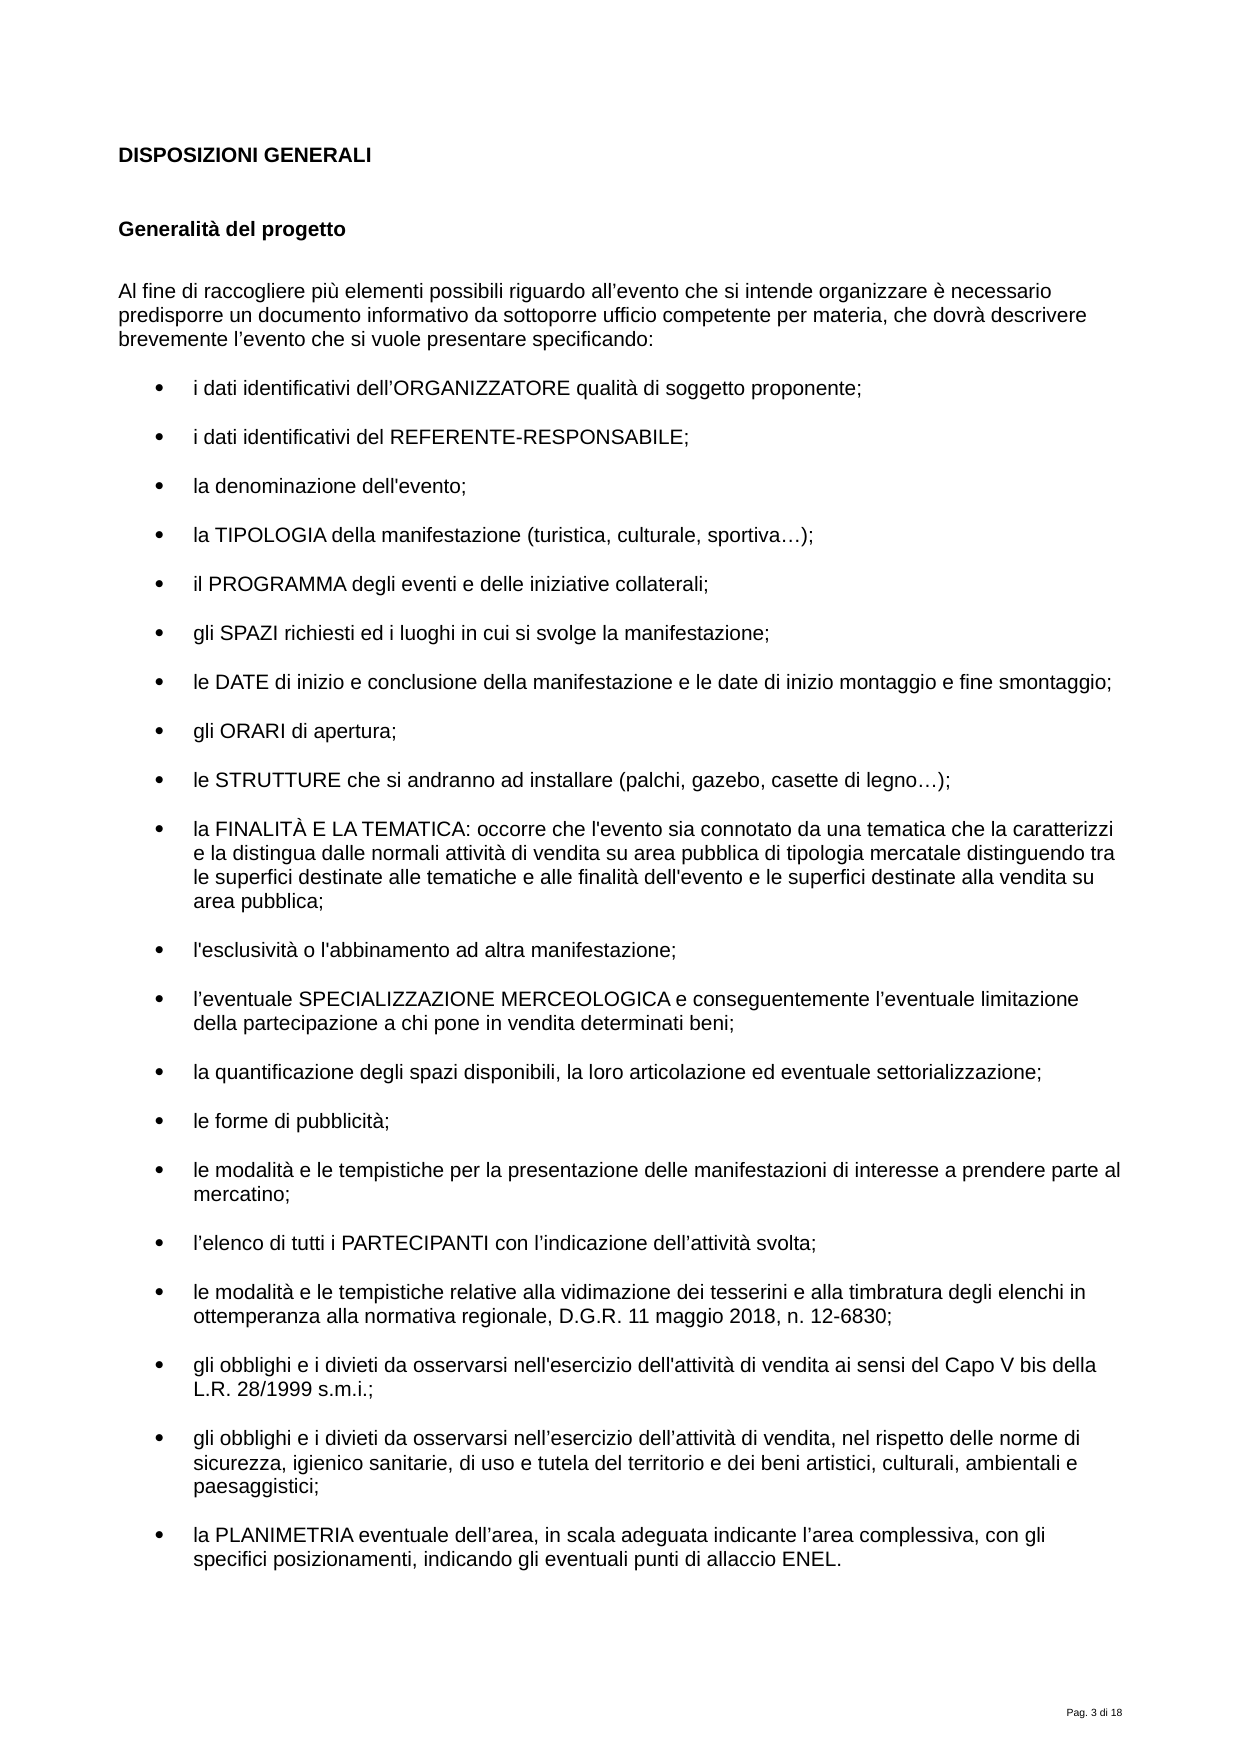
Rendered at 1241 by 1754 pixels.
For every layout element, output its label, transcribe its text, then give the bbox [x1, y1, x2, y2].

list l’elenco di tutti i PARTECIPANTI con l’indicazione dell’attività svolta; [156, 1231, 1122, 1255]
list l'esclusività o l'abbinamento ad altra manifestazione; [156, 938, 1122, 962]
list le forme di pubblicità; [156, 1109, 1122, 1133]
subtitle Generalità del progetto [118, 217, 1122, 241]
text Al fine di raccogliere più elementi possibili riguardo all’evento che si intende organizzare è necessario predisporre un documento informativo da sottoporre ufficio competente per materia, che dovrà descrivere brevemente l’evento che si vuole presentare specificando: [118, 278, 1122, 350]
list gli SPAZI richiesti ed i luoghi in cui si svolge la manifestazione; [156, 621, 1122, 645]
list gli obblighi e i divieti da osservarsi nell'esercizio dell'attività di vendita ai sensi del Capo V bis della L.R. 28/1999 s.m.i.; [156, 1353, 1122, 1401]
list i dati identificativi dell’ORGANIZZATORE qualità di soggetto proponente; [156, 375, 1122, 399]
list gli ORARI di apertura; [156, 719, 1122, 743]
list gli obblighi e i divieti da osservarsi nell’esercizio dell’attività di vendita, nel rispetto delle norme di sicurezza, igienico sanitarie, di uso e tutela del territorio e dei beni artistici, culturali, ambientali e paesaggistici; [156, 1426, 1122, 1498]
list l’eventuale SPECIALIZZAZIONE MERCEOLOGICA e conseguentemente l’eventuale limitazione della partecipazione a chi pone in vendita determinati beni; [156, 987, 1122, 1035]
text DISPOSIZIONI GENERALI [118, 143, 1122, 167]
list la FINALITÀ E LA TEMATICA: occorre che l'evento sia connotato da una tematica che la caratterizzi e la distingua dalle normali attività di vendita su area pubblica di tipologia mercatale distinguendo tra le superfici destinate alle tematiche e alle finalità dell'evento e le superfici destinate alla vendita su area pubblica; [156, 817, 1122, 913]
list i dati identificativi del REFERENTE-RESPONSABILE; [156, 424, 1122, 448]
list la PLANIMETRIA eventuale dell’area, in scala adeguata indicante l’area complessiva, con gli specifici posizionamenti, indicando gli eventuali punti di allaccio ENEL. [156, 1523, 1122, 1571]
list la quantificazione degli spazi disponibili, la loro articolazione ed eventuale settorializzazione; [156, 1060, 1122, 1084]
list le DATE di inizio e conclusione della manifestazione e le date di inizio montaggio e fine smontaggio; [156, 670, 1122, 694]
list le modalità e le tempistiche relative alla vidimazione dei tesserini e alla timbratura degli elenchi in ottemperanza alla normativa regionale, D.G.R. 11 maggio 2018, n. 12-6830; [156, 1280, 1122, 1328]
list la TIPOLOGIA della manifestazione (turistica, culturale, sportiva…); [156, 523, 1122, 547]
list le STRUTTURE che si andranno ad installare (palchi, gazebo, casette di legno…); [156, 768, 1122, 792]
list la denominazione dell'evento; [156, 473, 1122, 498]
list il PROGRAMMA degli eventi e delle iniziative collaterali; [156, 572, 1122, 596]
list le modalità e le tempistiche per la presentazione delle manifestazioni di interesse a prendere parte al mercatino; [156, 1158, 1122, 1206]
